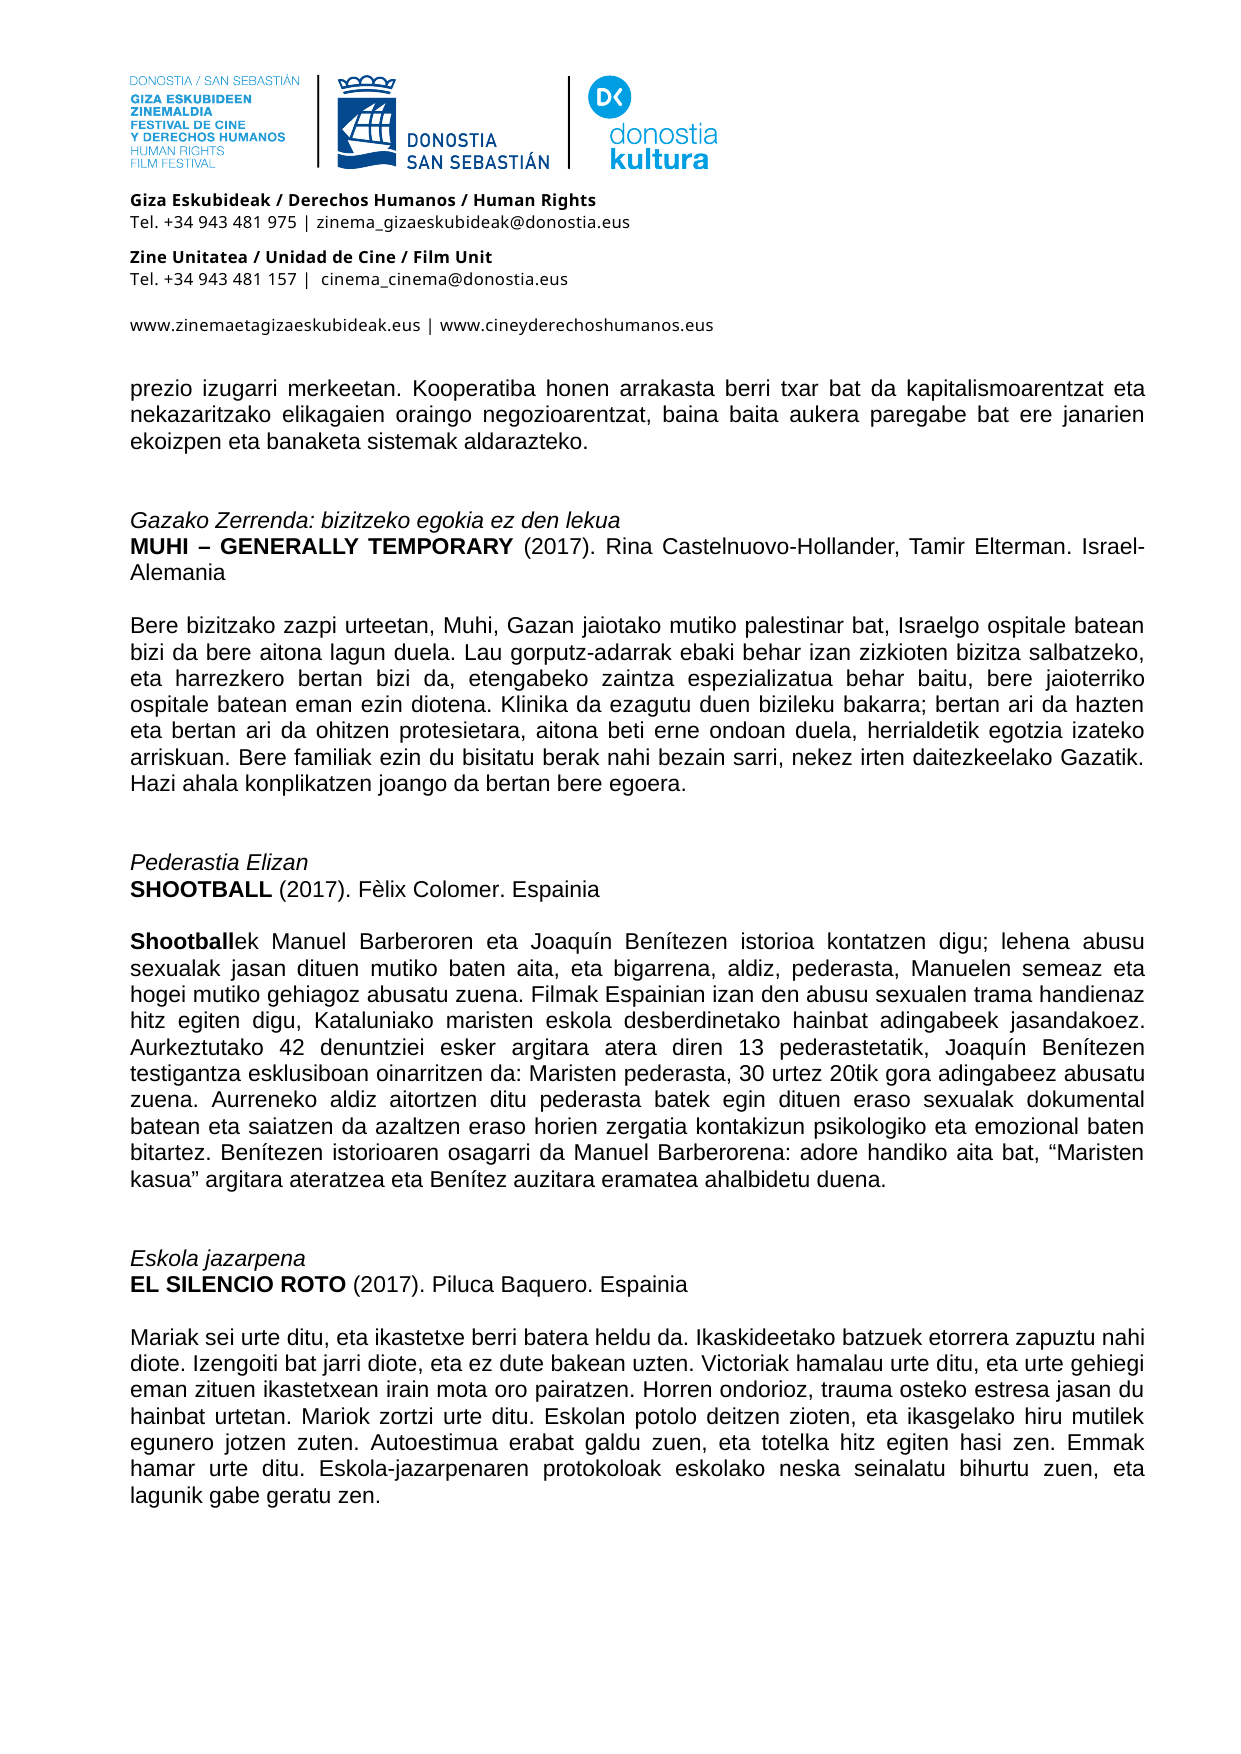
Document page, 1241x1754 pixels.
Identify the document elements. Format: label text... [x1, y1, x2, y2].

picture [129, 74, 718, 170]
text EL SILENCIO ROTO (2017). Piluca Baquero. Espainia [130, 1271, 1146, 1297]
text prezio izugarri merkeetan. Kooperatiba honen arrakasta berri txar bat da kapitalismoarentzat eta nekazaritzako elikagaien oraingo negozioarentzat, baina baita aukera paregabe bat ere janarien ekoizpen eta banaketa sistemak aldarazteko. [130, 375, 1146, 454]
text Mariak sei urte ditu, eta ikastetxe berri batera heldu da. Ikaskideetako batzuek etorrera zapuztu nahi diote. Izengoiti bat jarri diote, eta ez dute bakean uzten. Victoriak hamalau urte ditu, eta urte gehiegi eman zituen ikastetxean irain mota oro pairatzen. Horren ondorioz, trauma osteko estresa jasan du hainbat urtetan. Mariok zortzi urte ditu. Eskolan potolo deitzen zioten, eta ikasgelako hiru mutilek egunero jotzen zuten. Autoestimua erabat galdu zuen, eta totelka hitz egiten hasi zen. Emmak hamar urte ditu. Eskola-jazarpenaren protokoloak eskolako neska seinalatu bihurtu zuen, eta lagunik gabe geratu zen. [130, 1324, 1146, 1508]
text MUHI – GENERALLY TEMPORARY (2017). Rina Castelnuovo-Hollander, Tamir Elterman. Israel-Alemania [130, 533, 1146, 586]
text Shootballek Manuel Barberoren eta Joaquín Benítezen istorioa kontatzen digu; lehena abusu sexualak jasan dituen mutiko baten aita, eta bigarrena, aldiz, pederasta, Manuelen semeaz eta hogei mutiko gehiagoz abusatu zuena. Filmak Espainian izan den abusu sexualen trama handienaz hitz egiten digu, Kataluniako maristen eskola desberdinetako hainbat adingabeek jasandakoez. Aurkeztutako 42 denuntziei esker argitara atera diren 13 pederastetatik, Joaquín Benítezen testigantza esklusiboan oinarritzen da: Maristen pederasta, 30 urtez 20tik gora adingabeez abusatu zuena. Aurreneko aldiz aitortzen ditu pederasta batek egin dituen eraso sexualak dokumental batean eta saiatzen da azaltzen eraso horien zergatia kontakizun psikologiko eta emozional baten bitartez. Benítezen istorioaren osagarri da Manuel Barberorena: adore handiko aita bat, “Maristen kasua” argitara ateratzea eta Benítez auzitara eramatea ahalbidetu duena. [130, 928, 1146, 1192]
text Bere bizitzako zazpi urteetan, Muhi, Gazan jaiotako mutiko palestinar bat, Israelgo ospitale batean bizi da bere aitona lagun duela. Lau gorputz-adarrak ebaki behar izan zizkioten bizitza salbatzeko, eta harrezkero bertan bizi da, etengabeko zaintza espezializatua behar baitu, bere jaioterriko ospitale batean eman ezin diotena. Klinika da ezagutu duen bizileku bakarra; bertan ari da hazten eta bertan ari da ohitzen protesietara, aitona beti erne ondoan duela, herrialdetik egotzia izateko arriskuan. Bere familiak ezin du bisitatu berak nahi bezain sarri, nekez irten daitezkeelako Gazatik. Hazi ahala konplikatzen joango da bertan bere egoera. [130, 612, 1146, 797]
text Pederastia Elizan [130, 849, 1146, 876]
text SHOOTBALL (2017). Fèlix Colomer. Espainia [130, 876, 1146, 902]
picture [687, 157, 702, 170]
text Eskola jazarpena [130, 1244, 1146, 1271]
text Gazako Zerrenda: bizitzeko egokia ez den lekua [130, 507, 1146, 533]
